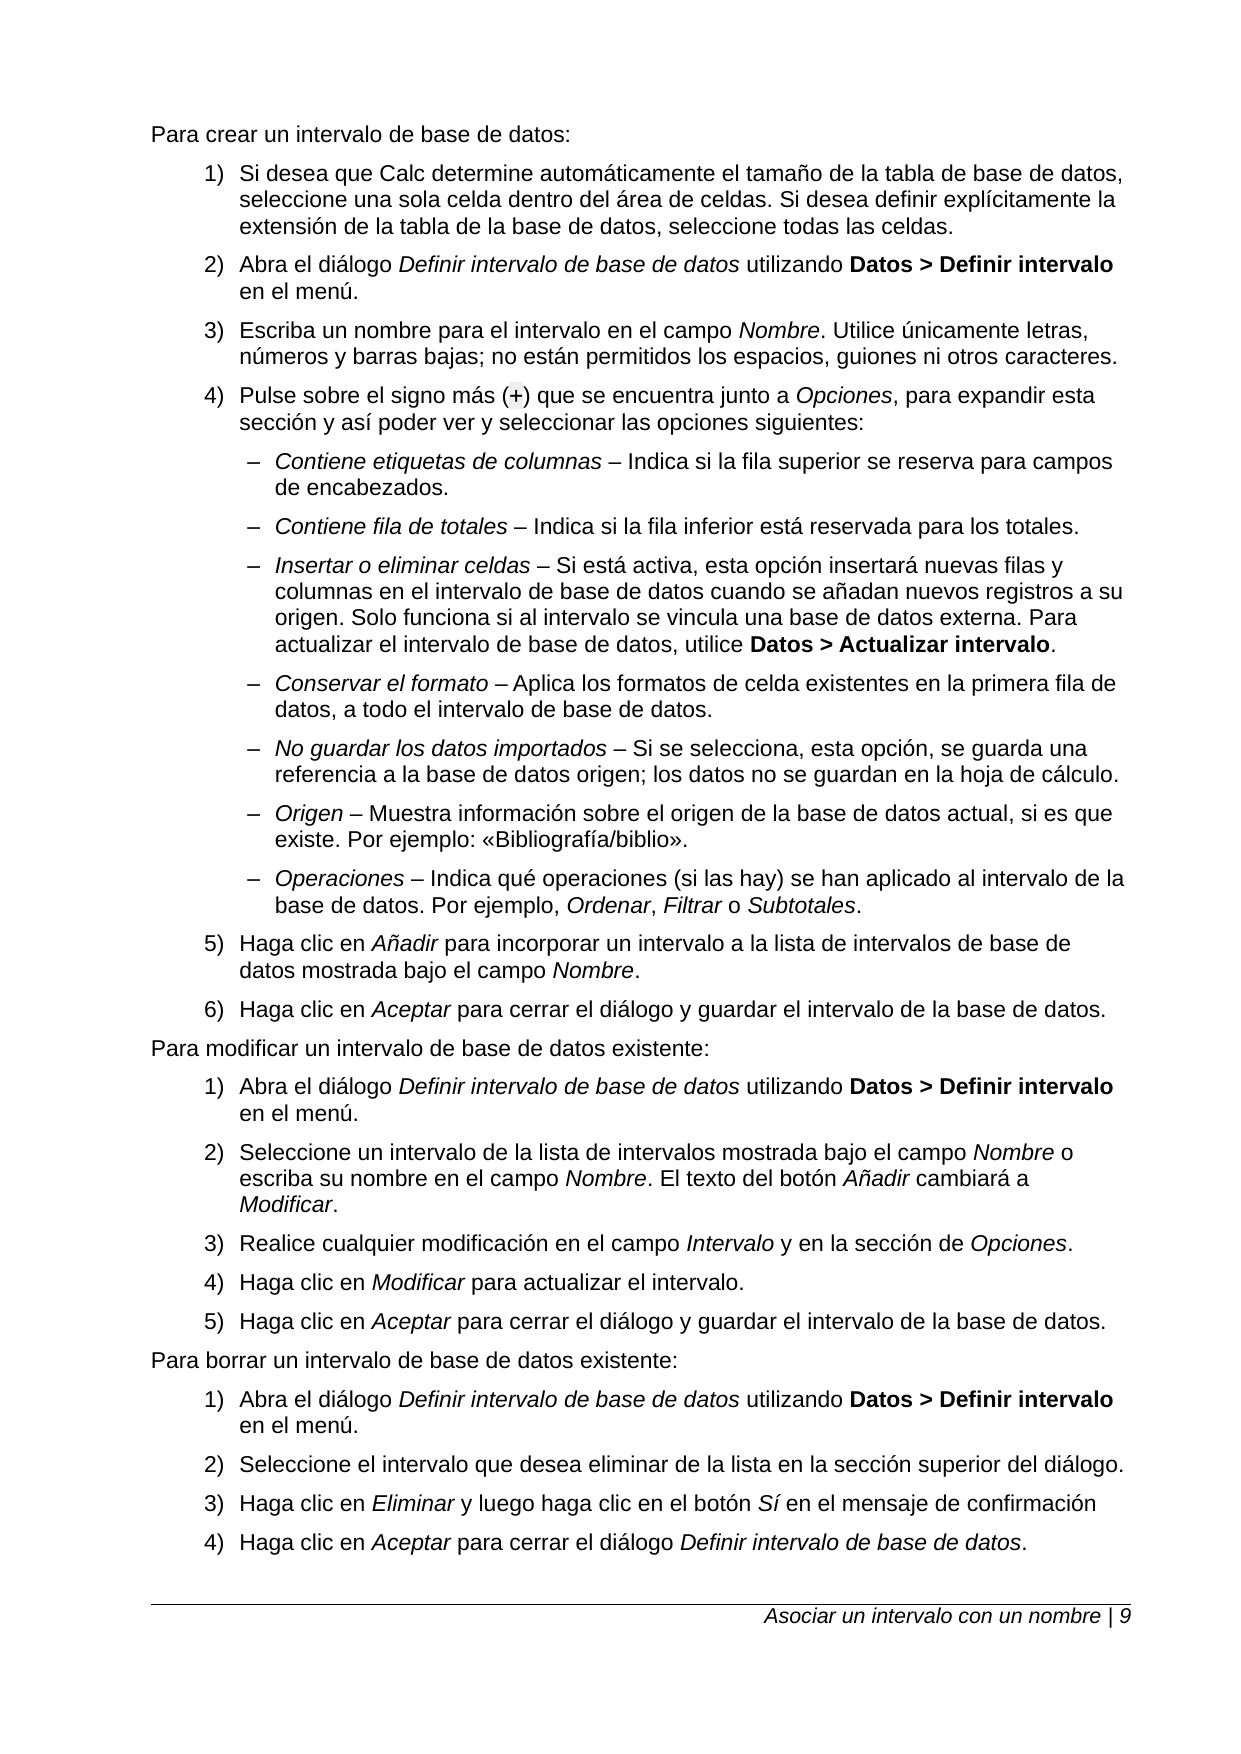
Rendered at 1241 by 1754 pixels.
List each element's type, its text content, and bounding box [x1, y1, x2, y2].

list Seleccione el intervalo que desea eliminar de la lista en la sección superior del diálogo. [224, 1451, 1131, 1477]
list Si desea que Calc determine automáticamente el tamaño de la tabla de base de datos, seleccione una sola celda dentro del área de celdas. Si desea definir explícitamente la extensión de la tabla de la base de datos, seleccione todas las celdas. [224, 160, 1131, 239]
list Para modificar un intervalo de base de datos existente: [151, 1034, 1131, 1061]
list No guardar los datos importados – Si se selecciona, esta opción, se guarda una referencia a la base de datos origen; los datos no se guardan en la hoja de cálculo. [260, 735, 1131, 787]
list Insertar o eliminar celdas – Si está activa, esta opción insertará nuevas filas y columnas en el intervalo de base de datos cuando se añadan nuevos registros a su origen. Solo funciona si al intervalo se vincula una base de datos externa. Para actualizar el intervalo de base de datos, utilice Datos > Actualizar intervalo. [260, 552, 1131, 657]
list Contiene fila de totales – Indica si la fila inferior está reservada para los totales. [260, 513, 1131, 539]
list Haga clic en Añadir para incorporar un intervalo a la lista de intervalos de base de datos mostrada bajo el campo Nombre. [224, 930, 1131, 983]
list Origen – Muestra información sobre el origen de la base de datos actual, si es que existe. Por ejemplo: «Bibliografía/biblio». [260, 800, 1131, 853]
list Realice cualquier modificación en el campo Intervalo y en la sección de Opciones. [224, 1230, 1131, 1256]
list Haga clic en Eliminar y luego haga clic en el botón Sí en el mensaje de confirmación [224, 1489, 1131, 1516]
list Para crear un intervalo de base de datos: [151, 121, 1131, 147]
list Haga clic en Aceptar para cerrar el diálogo y guardar el intervalo de la base de datos. [224, 996, 1131, 1022]
list Pulse sobre el signo más (+) que se encuentra junto a Opciones, para expandir esta sección y así poder ver y seleccionar las opciones siguientes: [224, 382, 1131, 435]
list Haga clic en Aceptar para cerrar el diálogo Definir intervalo de base de datos. [224, 1528, 1131, 1555]
list Para borrar un intervalo de base de datos existente: [151, 1347, 1131, 1373]
list Operaciones – Indica qué operaciones (si las hay) se han aplicado al intervalo de la base de datos. Por ejemplo, Ordenar, Filtrar o Subtotales. [260, 865, 1131, 918]
list Abra el diálogo Definir intervalo de base de datos utilizando Datos > Definir intervalo en el menú. [224, 1386, 1131, 1438]
list Abra el diálogo Definir intervalo de base de datos utilizando Datos > Definir intervalo en el menú. [224, 1073, 1131, 1126]
list Haga clic en Modificar para actualizar el intervalo. [224, 1269, 1131, 1295]
list Escriba un nombre para el intervalo en el campo Nombre. Utilice únicamente letras, números y barras bajas; no están permitidos los espacios, guiones ni otros caracteres. [224, 317, 1131, 369]
list Conservar el formato – Aplica los formatos de celda existentes en la primera fila de datos, a todo el intervalo de base de datos. [260, 669, 1131, 722]
list Haga clic en Aceptar para cerrar el diálogo y guardar el intervalo de la base de datos. [224, 1308, 1131, 1334]
list Contiene etiquetas de columnas – Indica si la fila superior se reserva para campos de encabezados. [260, 448, 1131, 500]
list Seleccione un intervalo de la lista de intervalos mostrada bajo el campo Nombre o escriba su nombre en el campo Nombre. El texto del botón Añadir cambiará a Modificar. [224, 1138, 1131, 1218]
list Abra el diálogo Definir intervalo de base de datos utilizando Datos > Definir intervalo en el menú. [224, 251, 1131, 304]
